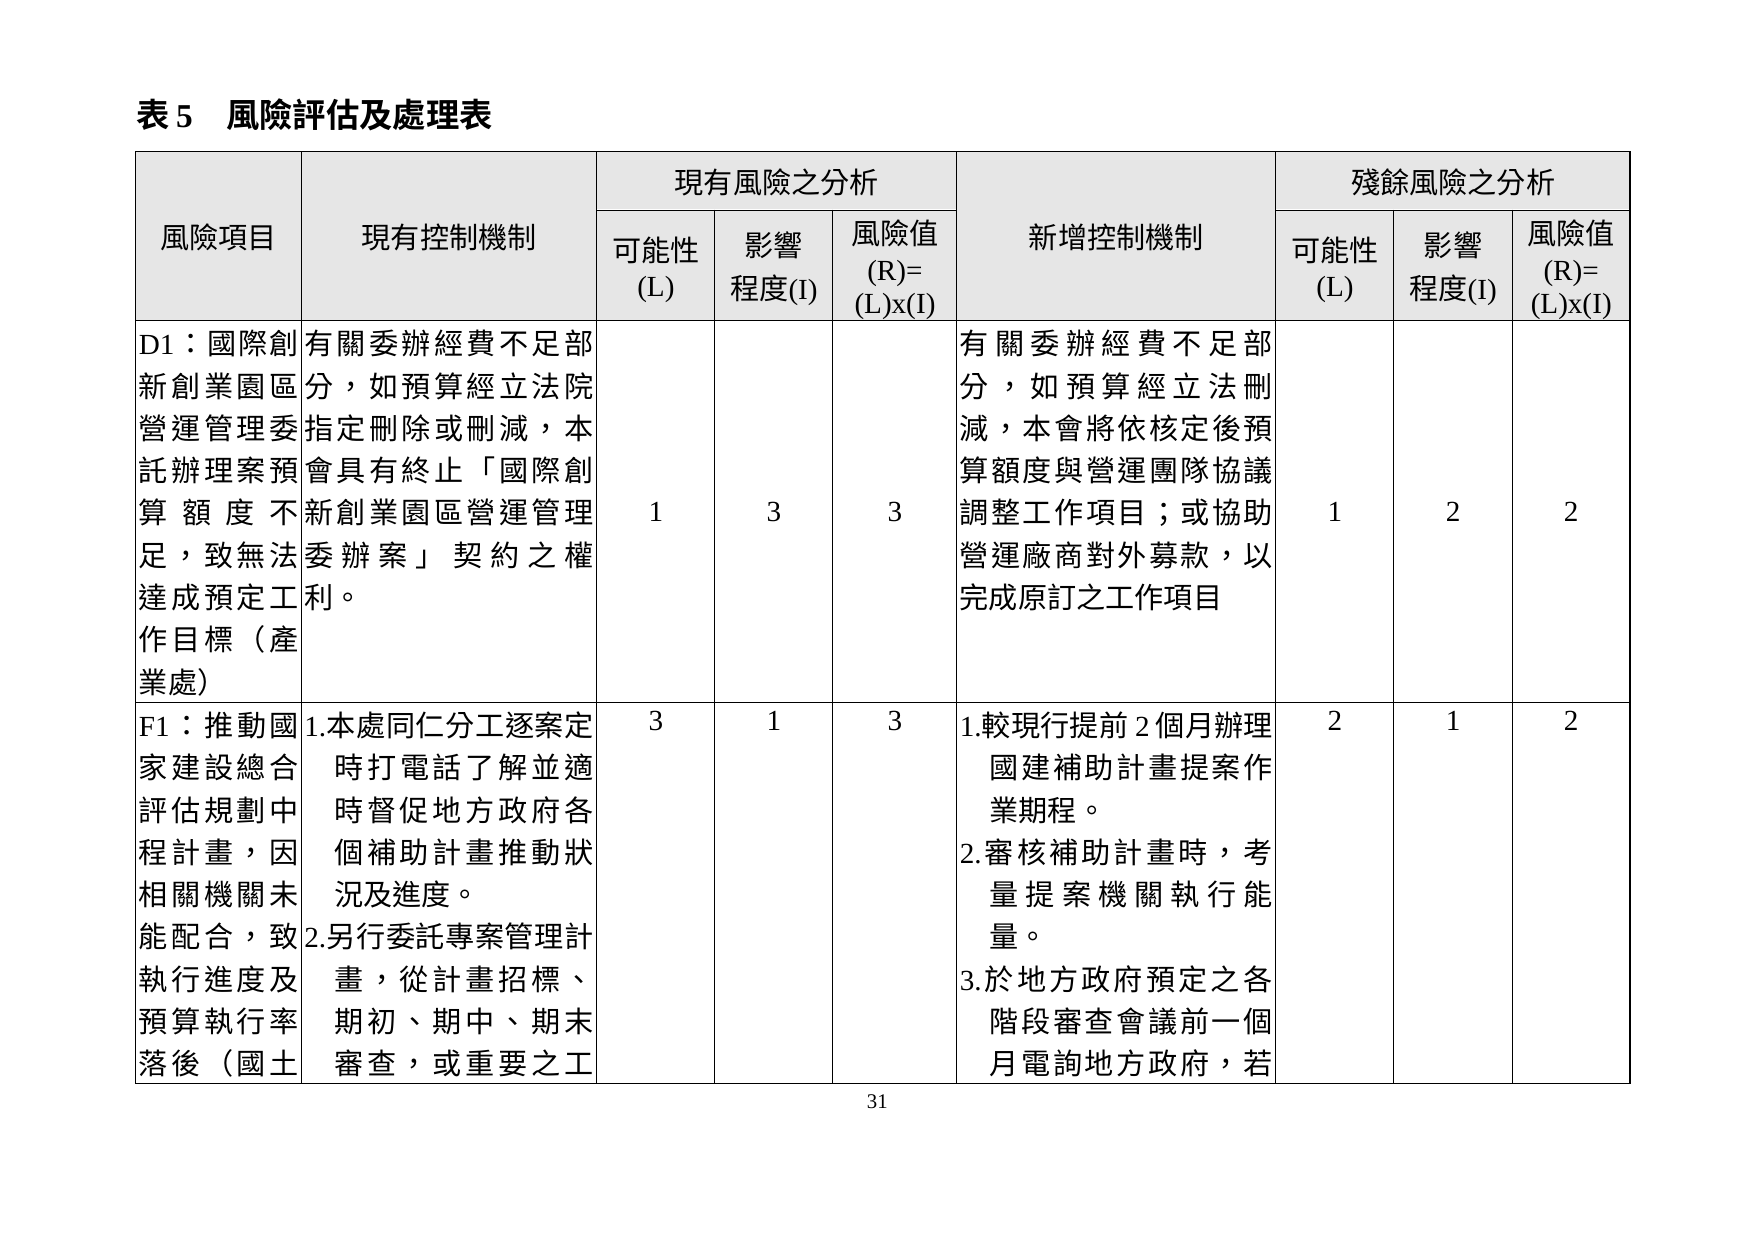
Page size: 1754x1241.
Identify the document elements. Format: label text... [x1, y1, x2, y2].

table_cell 1.較現行提前2個月辦理國建補助計畫提案作業期程。 2.審核補助計畫時，考量提案機關執行能量。 3.於地方政府預定之各階段審查會議前一個月電詢地方政府，若 [957, 703, 1275, 1083]
table_cell D1：國際創新創業園區營運管理委託辦理案預算額度不足，致無法達成預定工作目標（產業處） [136, 321, 301, 702]
table_cell 可能性 (L) [597, 211, 714, 320]
table_cell 1 [715, 703, 832, 1083]
table_cell 有關委辦經費不足部分，如預算經立法刪減，本會將依核定後預算額度與營運團隊協議調整工作項目；或協助營運廠商對外募款，以完成原訂之工作項目 [957, 321, 1275, 702]
table_cell 3 [715, 321, 832, 702]
table_cell 2 [1513, 703, 1629, 1083]
table_cell 1 [1394, 703, 1512, 1083]
table_cell 3 [833, 321, 956, 702]
table_cell 2 [1394, 321, 1512, 702]
table_cell 1.本處同仁分工逐案定時打電話了解並適時督促地方政府各個補助計畫推動狀況及進度。 2.另行委託專案管理計畫，從計畫招標、期初、期中、期末審查，或重要之工 [302, 703, 596, 1083]
table_cell 有關委辦經費不足部分，如預算經立法院指定刪除或刪減，本會具有終止「國際創新創業園區營運管理委辦案」契約之權利。 [302, 321, 596, 702]
table_cell 1 [1276, 321, 1393, 702]
table_cell 影響 程度(I) [715, 211, 832, 320]
table_header 現有控制機制 [302, 152, 596, 320]
table_header 風險項目 [136, 152, 301, 320]
table_cell 風險值 (R)= (L)x(I) [1513, 211, 1629, 320]
table_cell F1：推動國家建設總合評估規劃中程計畫，因相關機關未能配合，致執行進度及預算執行率落後（國土 [136, 703, 301, 1083]
table_cell 1 [597, 321, 714, 702]
table_cell 影響 程度(I) [1394, 211, 1512, 320]
table_cell 2 [1513, 321, 1629, 702]
table_header 新增控制機制 [957, 152, 1275, 320]
table_header 現有風險之分析 [597, 152, 956, 209]
table_cell 可能性 (L) [1276, 211, 1393, 320]
text 表5 風險評估及處理表 [136, 89, 1618, 137]
table_cell 3 [597, 703, 714, 1083]
table_cell 2 [1276, 703, 1393, 1083]
table_header 殘餘風險之分析 [1276, 152, 1629, 209]
table_cell 3 [833, 703, 956, 1083]
table_cell 風險值 (R)= (L)x(I) [833, 211, 956, 320]
